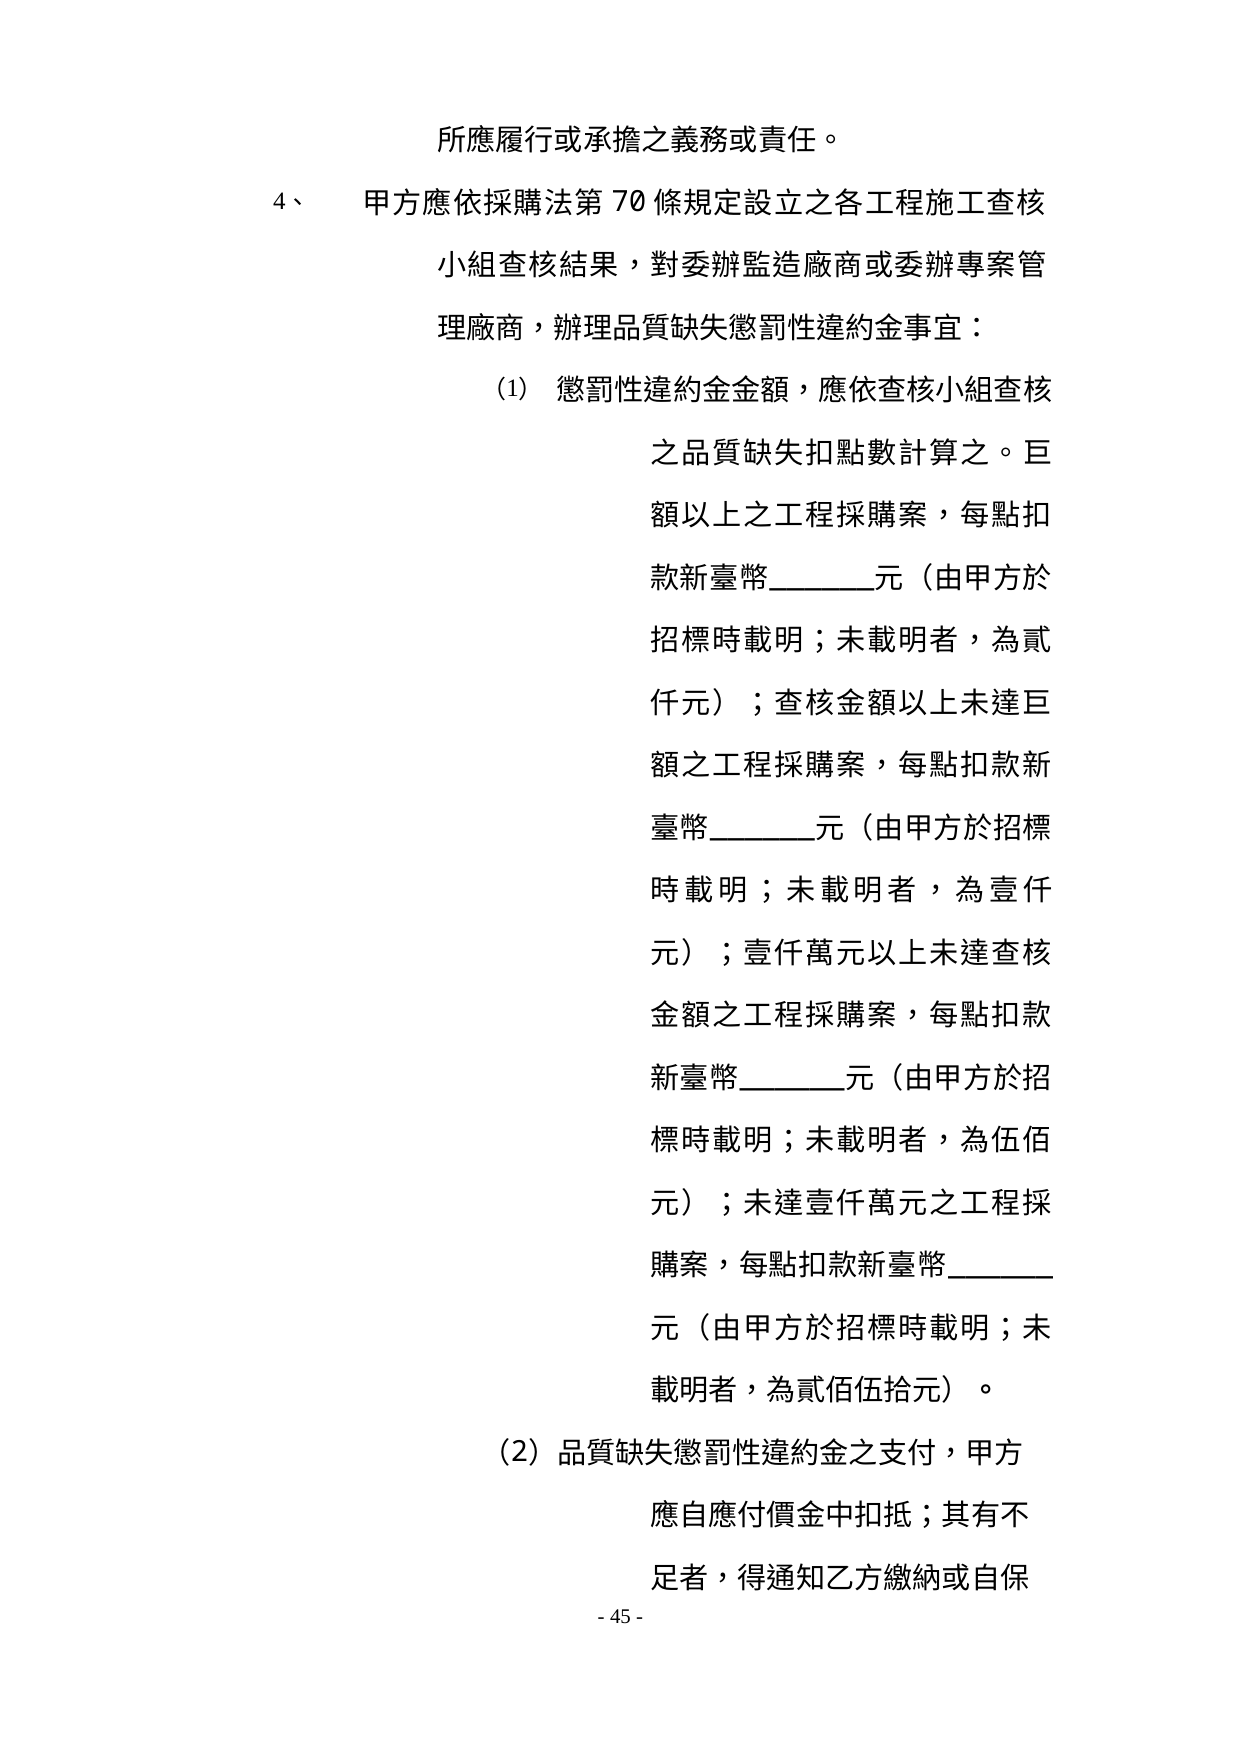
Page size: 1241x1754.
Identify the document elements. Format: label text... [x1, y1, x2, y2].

list 懲罰性違約金金額，應依查核小組查核之品質缺失扣點數計算之。巨額以上之工程採購案，每點扣款新臺幣______元（由甲方於招標時載明；未載明者，為貳仟元）；查核金額以上未達巨額之工程採購案，每點扣款新臺幣______元（由甲方於招標時載明；未載明者，為壹仟元）；壹仟萬元以上未達查核金額之工程採購案，每點扣款新臺幣______元（由甲方於招標時載明；未載明者，為伍佰元）；未達壹仟萬元之工程採購案，每點扣款新臺幣______元（由甲方於招標時載明；未載明者，為貳佰伍拾元）。 [481, 346, 1053, 1409]
list 品質缺失懲罰性違約金之支付，甲方應自應付價金中扣抵；其有不足者，得通知乙方繳納或自保 [481, 1409, 1053, 1596]
list 甲方應依採購法第70條規定設立之各工程施工查核小組查核結果，對委辦監造廠商或委辦專案管理廠商，辦理品質缺失懲罰性違約金事宜： [273, 159, 1047, 346]
list 乙方不得因甲方辦理審查、查驗、測試、認可、檢驗、功能驗證或核准行為，而免除或減少其依契約所應履行或承擔之義務或責任。 [273, 96, 1047, 159]
